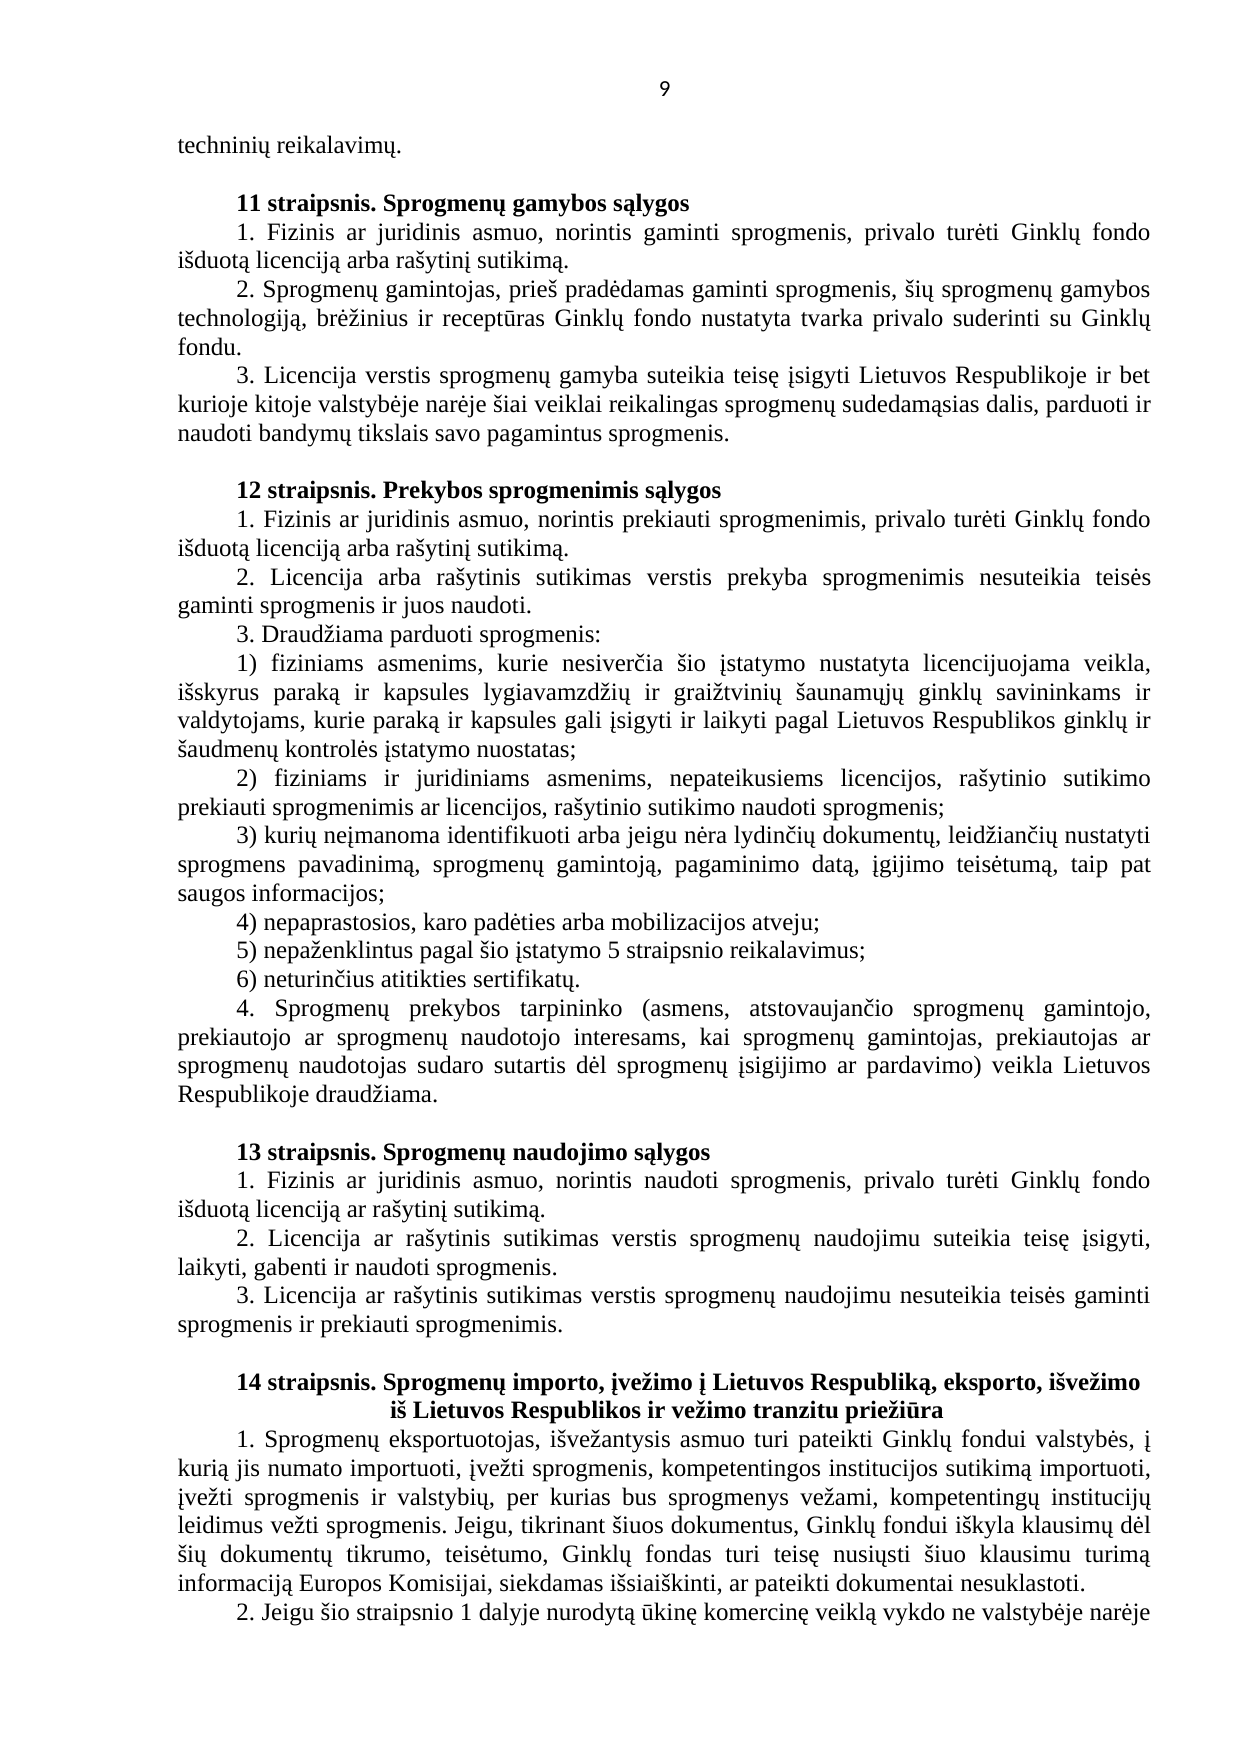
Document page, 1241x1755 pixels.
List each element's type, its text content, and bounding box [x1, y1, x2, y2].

text 11 straipsnis. Sprogmenų gamybos sąlygos [177, 188, 1152, 217]
text 12 straipsnis. Prekybos sprogmenimis sąlygos [177, 476, 1152, 504]
text 1. Sprogmenų eksportuotojas, išvežantysis asmuo turi pateikti Ginklų fondui valstybės, į kurią jis numato importuoti, įvežti sprogmenis, kompetentingos institucijos sutikimą importuoti, įvežti sprogmenis ir valstybių, per kurias bus sprogmenys vežami, kompetentingų institucijų leidimus vežti sprogmenis. Jeigu, tikrinant šiuos dokumentus, Ginklų fondui iškyla klausimų dėl šių dokumentų tikrumo, teisėtumo, Ginklų fondas turi teisę nusiųsti šiuo klausimu turimą informaciją Europos Komisijai, siekdamas išsiaiškinti, ar pateikti dokumentai nesuklastoti. [177, 1424, 1152, 1597]
text 2) fiziniams ir juridiniams asmenims, nepateikusiems licencijos, rašytinio sutikimo prekiauti sprogmenimis ar licencijos, rašytinio sutikimo naudoti sprogmenis; [177, 763, 1152, 821]
text 3. Licencija verstis sprogmenų gamyba suteikia teisę įsigyti Lietuvos Respublikoje ir bet kurioje kitoje valstybėje narėje šiai veiklai reikalingas sprogmenų sudedamąsias dalis, parduoti ir naudoti bandymų tikslais savo pagamintus sprogmenis. [177, 361, 1152, 447]
text 3. Licencija ar rašytinis sutikimas verstis sprogmenų naudojimu nesuteikia teisės gaminti sprogmenis ir prekiauti sprogmenimis. [177, 1281, 1152, 1338]
text 2. Licencija ar rašytinis sutikimas verstis sprogmenų naudojimu suteikia teisę įsigyti, laikyti, gabenti ir naudoti sprogmenis. [177, 1223, 1152, 1281]
text 2. Jeigu šio straipsnio 1 dalyje nurodytą ūkinę komercinę veiklą vykdo ne valstybėje narėje [177, 1597, 1152, 1626]
text techninių reikalavimų. [177, 131, 1152, 159]
text 4) nepaprastosios, karo padėties arba mobilizacijos atveju; [177, 907, 1152, 936]
text 14 straipsnis. Sprogmenų importo, įvežimo į Lietuvos Respubliką, eksporto, išvežimo iš Lietuvos Respublikos ir vežimo tranzitu priežiūra [236, 1367, 1152, 1424]
text 1) fiziniams asmenims, kurie nesiverčia šio įstatymo nustatyta licencijuojama veikla, išskyrus paraką ir kapsules lygiavamzdžių ir graižtvinių šaunamųjų ginklų savininkams ir valdytojams, kurie paraką ir kapsules gali įsigyti ir laikyti pagal Lietuvos Respublikos ginklų ir šaudmenų kontrolės įstatymo nuostatas; [177, 648, 1152, 763]
text 2. Licencija arba rašytinis sutikimas verstis prekyba sprogmenimis nesuteikia teisės gaminti sprogmenis ir juos naudoti. [177, 562, 1152, 619]
text 2. Sprogmenų gamintojas, prieš pradėdamas gaminti sprogmenis, šių sprogmenų gamybos technologiją, brėžinius ir receptūras Ginklų fondo nustatyta tvarka privalo suderinti su Ginklų fondu. [177, 274, 1152, 361]
text 1. Fizinis ar juridinis asmuo, norintis prekiauti sprogmenimis, privalo turėti Ginklų fondo išduotą licenciją arba rašytinį sutikimą. [177, 504, 1152, 562]
text 3. Draudžiama parduoti sprogmenis: [177, 619, 1152, 648]
text 1. Fizinis ar juridinis asmuo, norintis gaminti sprogmenis, privalo turėti Ginklų fondo išduotą licenciją arba rašytinį sutikimą. [177, 217, 1152, 274]
text 6) neturinčius atitikties sertifikatų. [177, 964, 1152, 993]
text 1. Fizinis ar juridinis asmuo, norintis naudoti sprogmenis, privalo turėti Ginklų fondo išduotą licenciją ar rašytinį sutikimą. [177, 1166, 1152, 1223]
text 4. Sprogmenų prekybos tarpininko (asmens, atstovaujančio sprogmenų gamintojo, prekiautojo ar sprogmenų naudotojo interesams, kai sprogmenų gamintojas, prekiautojas ar sprogmenų naudotojas sudaro sutartis dėl sprogmenų įsigijimo ar pardavimo) veikla Lietuvos Respublikoje draudžiama. [177, 993, 1152, 1108]
text 5) nepaženklintus pagal šio įstatymo 5 straipsnio reikalavimus; [177, 936, 1152, 964]
text 13 straipsnis. Sprogmenų naudojimo sąlygos [177, 1137, 1152, 1166]
text 3) kurių neįmanoma identifikuoti arba jeigu nėra lydinčių dokumentų, leidžiančių nustatyti sprogmens pavadinimą, sprogmenų gamintoją, pagaminimo datą, įgijimo teisėtumą, taip pat saugos informacijos; [177, 821, 1152, 907]
